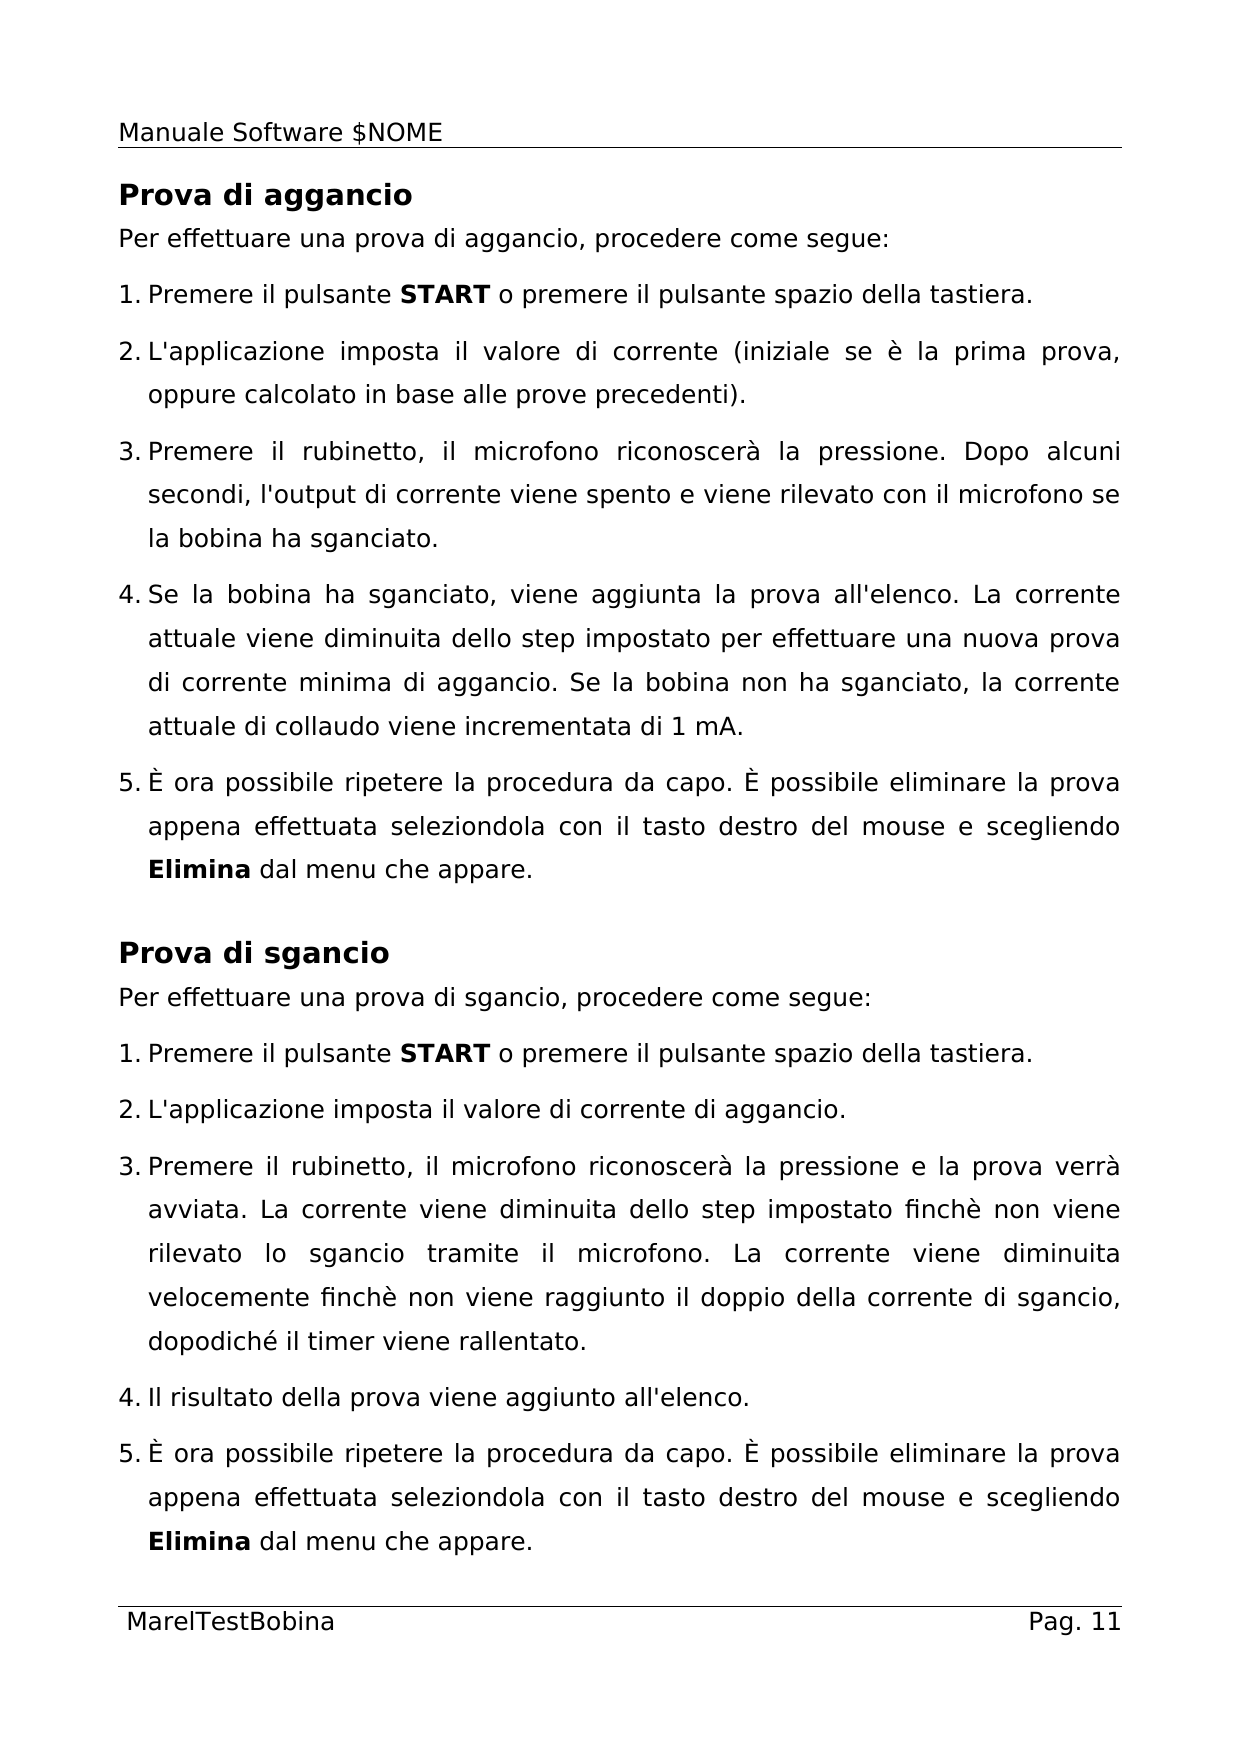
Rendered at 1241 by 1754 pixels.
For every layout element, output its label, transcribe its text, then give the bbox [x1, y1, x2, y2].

list Premere il rubinetto, il microfono riconoscerà la pressione. Dopo alcuni secondi, l'output di corrente viene spento e viene rilevato con il microfono se la bobina ha sganciato. [118, 437, 1122, 553]
text Per effettuare una prova di sgancio, procedere come segue: [118, 983, 1122, 1012]
list Se la bobina ha sganciato, viene aggiunta la prova all'elenco. La corrente attuale viene diminuita dello step impostato per effettuare una nuova prova di corrente minima di aggancio. Se la bobina non ha sganciato, la corrente attuale di collaudo viene incrementata di 1 mA. [118, 581, 1122, 741]
list Il risultato della prova viene aggiunto all'elenco. [118, 1383, 1122, 1412]
list Premere il rubinetto, il microfono riconoscerà la pressione e la prova verrà avviata. La corrente viene diminuita dello step impostato finchè non viene rilevato lo sgancio tramite il microfono. La corrente viene diminuita velocemente finchè non viene raggiunto il doppio della corrente di sgancio, dopodiché il timer viene rallentato. [118, 1152, 1122, 1356]
list L'applicazione imposta il valore di corrente (iniziale se è la prima prova, oppure calcolato in base alle prove precedenti). [118, 337, 1122, 410]
list L'applicazione imposta il valore di corrente di aggancio. [118, 1096, 1122, 1125]
text Per effettuare una prova di aggancio, procedere come segue: [118, 224, 1122, 253]
list Premere il pulsante START o premere il pulsante spazio della tastiera. [118, 1039, 1122, 1069]
subtitle Prova di aggancio [118, 178, 1122, 212]
list È ora possibile ripetere la procedura da capo. È possibile eliminare la prova appena effettuata seleziondola con il tasto destro del mouse e scegliendo Elimina dal menu che appare. [118, 1439, 1122, 1556]
list Premere il pulsante START o premere il pulsante spazio della tastiera. [118, 281, 1122, 310]
subtitle Prova di sgancio [118, 937, 1122, 971]
list È ora possibile ripetere la procedura da capo. È possibile eliminare la prova appena effettuata seleziondola con il tasto destro del mouse e scegliendo Elimina dal menu che appare. [118, 768, 1122, 885]
